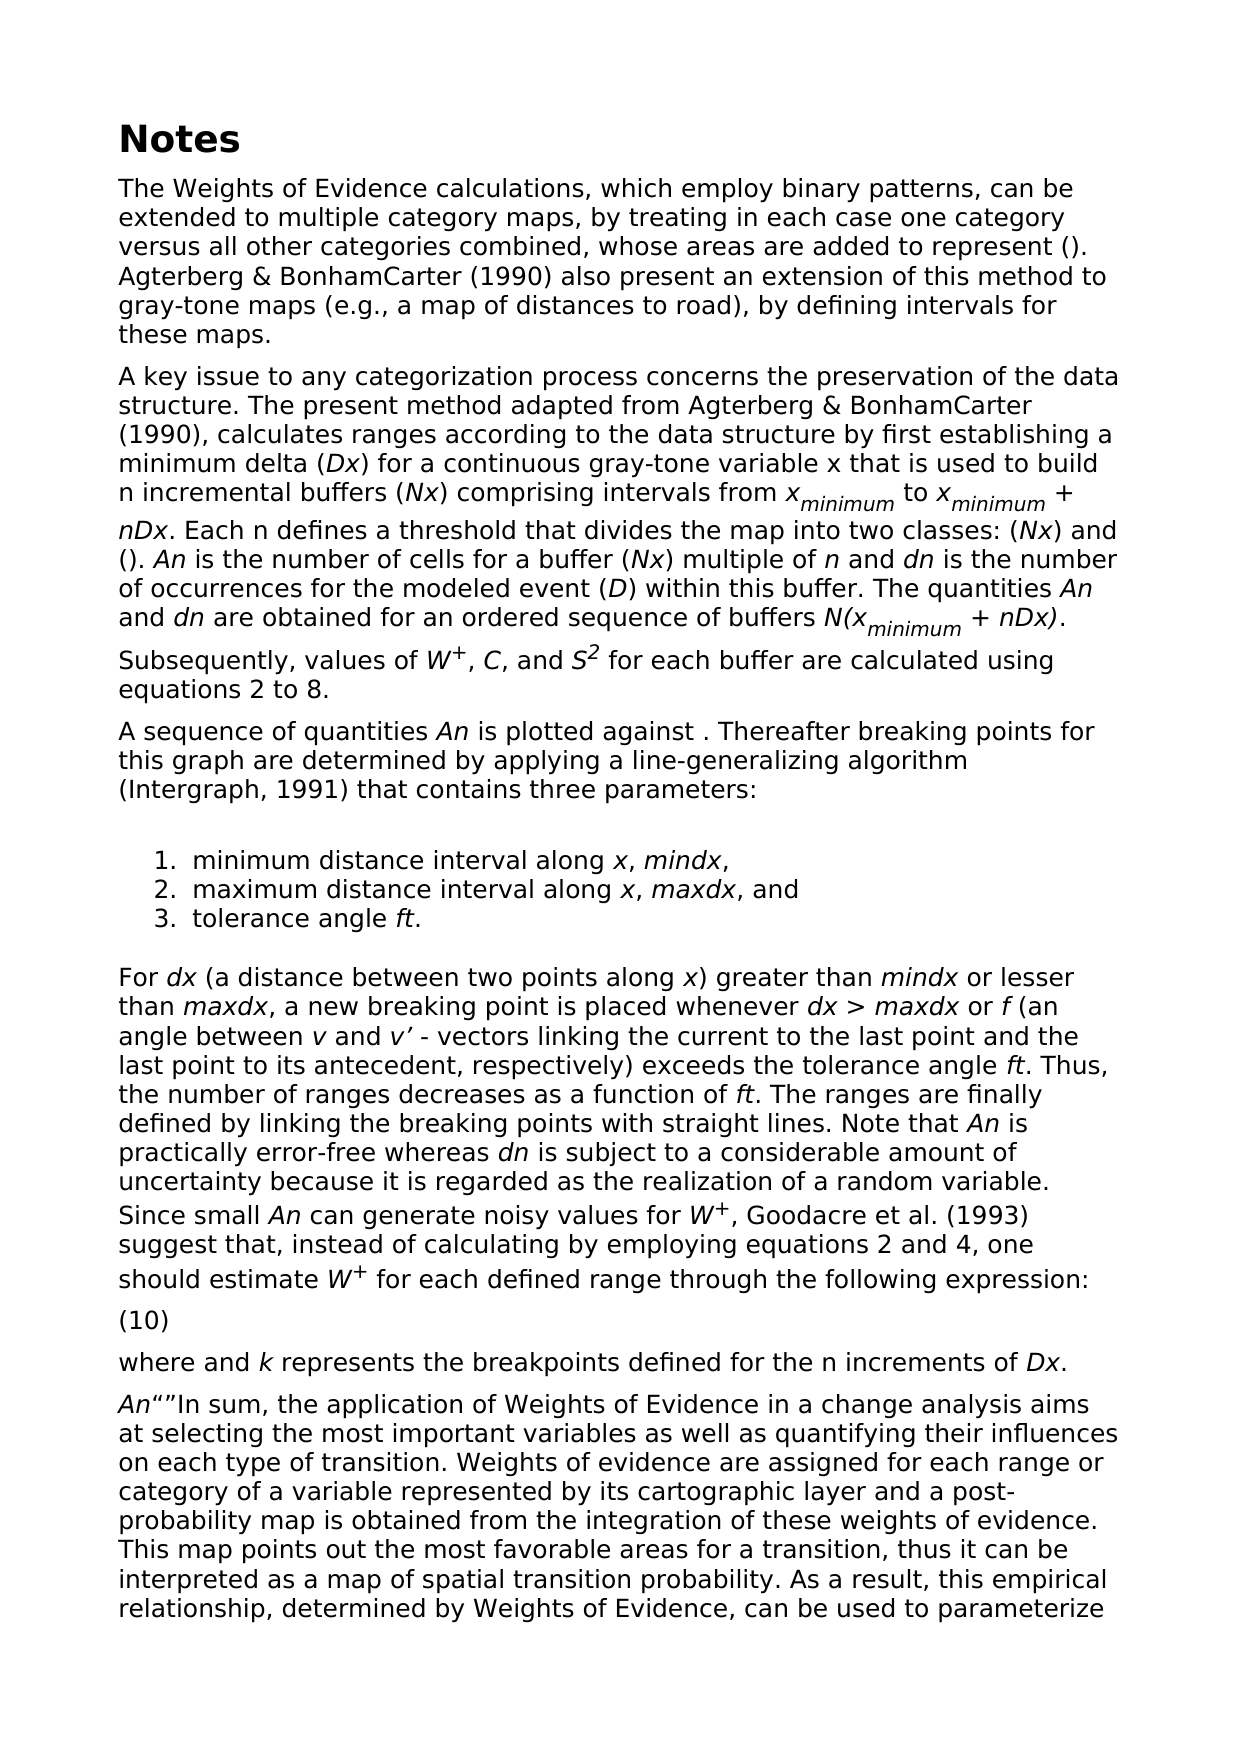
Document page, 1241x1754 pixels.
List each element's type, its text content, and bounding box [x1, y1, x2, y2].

list minimum distance interval along x, mindx, [177, 846, 1122, 876]
text A key issue to any categorization process concerns the preservation of the data structure. The present method adapted from Agterberg & BonhamCarter (1990), calculates ranges according to the data structure by first establishing a minimum delta (Dx) for a continuous gray-tone variable x that is used to build n incremental buffers (Nx) comprising intervals from xminimum to xminimum + nDx. Each n defines a threshold that divides the map into two classes: (Nx) and (). An is the number of cells for a buffer (Nx) multiple of n and dn is the number of occurrences for the modeled event (D) within this buffer. The quantities An and dn are obtained for an ordered sequence of buffers N(xminimum + nDx). Subsequently, values of W+, C, and S2 for each buffer are calculated using equations 2 to 8. [118, 362, 1122, 704]
list tolerance angle ft. [177, 905, 1122, 934]
list maximum distance interval along x, maxdx, and [177, 876, 1122, 905]
text where and k represents the breakpoints defined for the n increments of Dx. [118, 1348, 1122, 1377]
text For dx (a distance between two points along x) greater than mindx or lesser than maxdx, a new breaking point is placed whenever dx > maxdx or f (an angle between v and v’ - vectors linking the current to the last point and the last point to its antecedent, respectively) exceeds the tolerance angle ft. Thus, the number of ranges decreases as a function of ft. The ranges are finally defined by linking the breaking points with straight lines. Note that An is practically error-free whereas dn is subject to a considerable amount of uncertainty because it is regarded as the realization of a random variable. Since small An can generate noisy values for W+, Goodacre et al. (1993) suggest that, instead of calculating by employing equations 2 and 4, one should estimate W+ for each defined range through the following expression: [118, 963, 1122, 1294]
text An“”In sum, the application of Weights of Evidence in a change analysis aims at selecting the most important variables as well as quantifying their influences on each type of transition. Weights of evidence are assigned for each range or category of a variable represented by its cartographic layer and a post-probability map is obtained from the integration of these weights of evidence. This map points out the most favorable areas for a transition, thus it can be interpreted as a map of spatial transition probability. As a result, this empirical relationship, determined by Weights of Evidence, can be used to parameterize [118, 1390, 1122, 1623]
text The Weights of Evidence calculations, which employ binary patterns, can be extended to multiple category maps, by treating in each case one category versus all other categories combined, whose areas are added to represent (). Agterberg & BonhamCarter (1990) also present an extension of this method to gray-tone maps (e.g., a map of distances to road), by defining intervals for these maps. [118, 174, 1122, 349]
text A sequence of quantities An is plotted against . Thereafter breaking points for this graph are determined by applying a line-generalizing algorithm (Intergraph, 1991) that contains three parameters: [118, 717, 1122, 804]
text (10) [118, 1306, 1122, 1336]
subtitle Notes [118, 118, 1122, 162]
